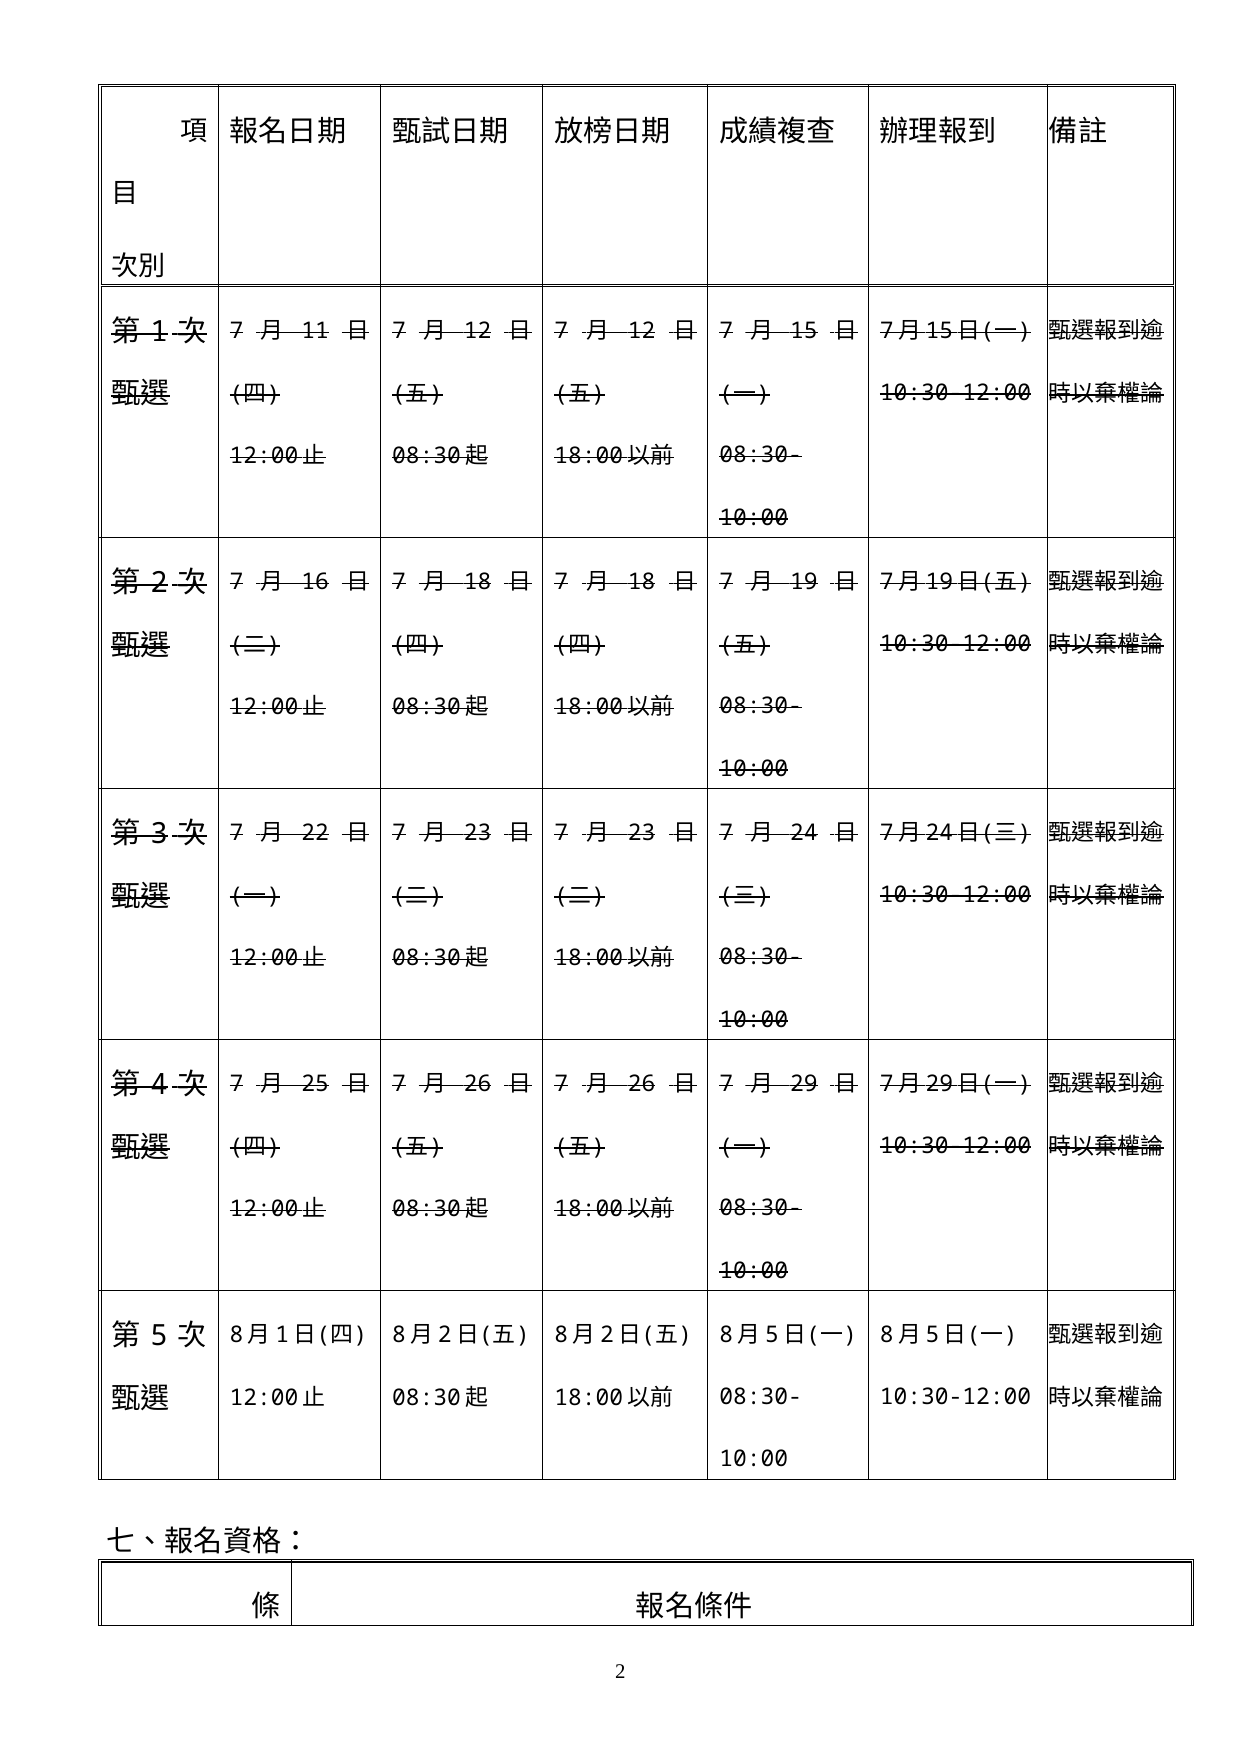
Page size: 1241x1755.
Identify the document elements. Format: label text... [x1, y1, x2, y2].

table_cell 8月1日(四) 12:00止 [219, 1291, 380, 1479]
table_cell 7月23日(二) 18:00以前 [543, 789, 707, 1039]
table_header 甄試日期 [381, 87, 542, 284]
table_cell 甄選報到逾時以棄權論 [1048, 287, 1173, 537]
table_cell 7月22日(一) 12:00止 [219, 789, 380, 1039]
table_cell 7月11日(四) 12:00止 [219, 287, 380, 537]
table_cell 7月26日(五) 18:00以前 [543, 1040, 707, 1290]
table_cell 7月12日(五) 18:00以前 [543, 287, 707, 537]
table_cell 第4次甄選 [102, 1040, 218, 1290]
table_header 條 [102, 1563, 291, 1625]
table_cell 甄選報到逾時以棄權論 [1048, 1040, 1173, 1290]
text 七、報名資格： [89, 1497, 1152, 1559]
table_cell 7月24日(三) 10:30-12:00 [869, 789, 1047, 1039]
table_cell 7月19日(五) 10:30-12:00 [869, 538, 1047, 788]
table_cell 7月18日(四) 18:00以前 [543, 538, 707, 788]
table_cell 7月15日(一) 08:30-10:00 [708, 287, 868, 537]
table_cell 7月18日(四) 08:30起 [381, 538, 542, 788]
table_cell 7月19日(五) 08:30-10:00 [708, 538, 868, 788]
table_cell 第2次甄選 [102, 538, 218, 788]
table_cell 8月2日(五) 08:30起 [381, 1291, 542, 1479]
table_cell 7月15日(一) 10:30-12:00 [869, 287, 1047, 537]
table_cell 8月2日(五) 18:00以前 [543, 1291, 707, 1479]
table_header 報名日期 [219, 87, 380, 284]
table_cell 8月5日(一) 08:30-10:00 [708, 1291, 868, 1479]
table_cell 7月16日(二) 12:00止 [219, 538, 380, 788]
table_header 成績複查 [708, 87, 868, 284]
table_cell 甄選報到逾時以棄權論 [1048, 1291, 1173, 1479]
table_cell 8月5日(一) 10:30-12:00 [869, 1291, 1047, 1479]
table_cell 第1次甄選 [102, 287, 218, 537]
table_cell 第5次甄選 [102, 1291, 218, 1479]
table_header 項目 次別 [102, 87, 218, 284]
table_header 辦理報到 [869, 87, 1047, 284]
table_cell 7月25日(四) 12:00止 [219, 1040, 380, 1290]
table_cell 7月29日(一) 08:30-10:00 [708, 1040, 868, 1290]
table_cell 7月23日(二) 08:30起 [381, 789, 542, 1039]
table_header 放榜日期 [543, 87, 707, 284]
table_header 報名條件 [292, 1563, 1191, 1625]
table_cell 第3次甄選 [102, 789, 218, 1039]
table_cell 7月24日(三) 08:30-10:00 [708, 789, 868, 1039]
table_header 備註 [1048, 87, 1173, 284]
table_cell 7月29日(一) 10:30-12:00 [869, 1040, 1047, 1290]
table_cell 7月12日(五) 08:30起 [381, 287, 542, 537]
table_cell 甄選報到逾時以棄權論 [1048, 789, 1173, 1039]
table_cell 7月26日(五) 08:30起 [381, 1040, 542, 1290]
table_cell 甄選報到逾時以棄權論 [1048, 538, 1173, 788]
